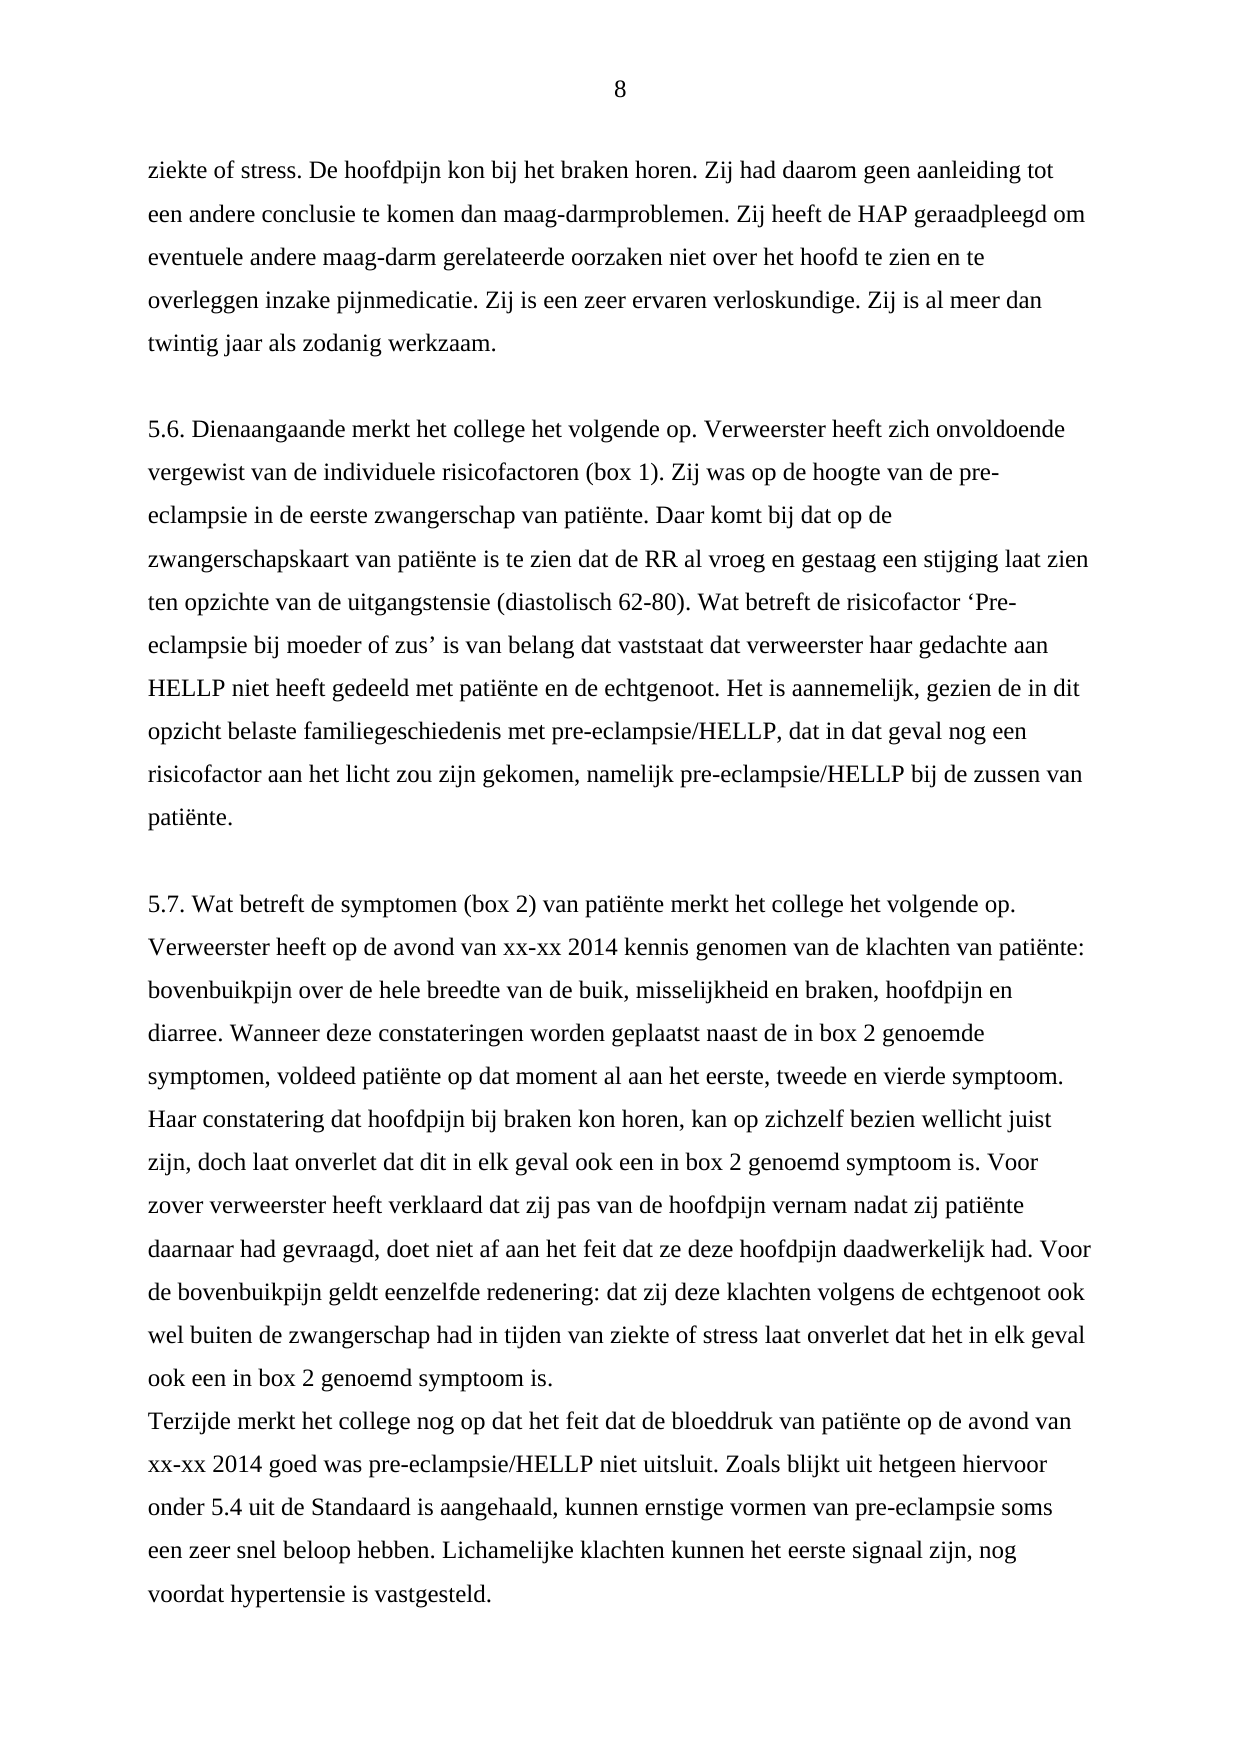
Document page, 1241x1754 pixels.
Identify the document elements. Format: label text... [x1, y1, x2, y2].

text Terzijde merkt het college nog op dat het feit dat de bloeddruk van patiënte op de avond van xx-xx 2014 goed was pre-eclampsie/HELLP niet uitsluit. Zoals blijkt uit hetgeen hiervoor onder 5.4 uit de Standaard is aangehaald, kunnen ernstige vormen van pre-eclampsie soms een zeer snel beloop hebben. Lichamelijke klachten kunnen het eerste signaal zijn, nog voordat hypertensie is vastgesteld. [148, 1406, 1093, 1607]
text 5.7. Wat betreft de symptomen (box 2) van patiënte merkt het college het volgende op. Verweerster heeft op de avond van xx-xx 2014 kennis genomen van de klachten van patiënte: bovenbuikpijn over de hele breedte van de buik, misselijkheid en braken, hoofdpijn en diarree. Wanneer deze constateringen worden geplaatst naast de in box 2 genoemde symptomen, voldeed patiënte op dat moment al aan het eerste, tweede en vierde symptoom. Haar constatering dat hoofdpijn bij braken kon horen, kan op zichzelf bezien wellicht juist zijn, doch laat onverlet dat dit in elk geval ook een in box 2 genoemd symptoom is. Voor zover verweerster heeft verklaard dat zij pas van de hoofdpijn vernam nadat zij patiënte daarnaar had gevraagd, doet niet af aan het feit dat ze deze hoofdpijn daadwerkelijk had. Voor de bovenbuikpijn geldt eenzelfde redenering: dat zij deze klachten volgens de echtgenoot ook wel buiten de zwangerschap had in tijden van ziekte of stress laat onverlet dat het in elk geval ook een in box 2 genoemd symptoom is. [148, 889, 1093, 1392]
text 5.6. Dienaangaande merkt het college het volgende op. Verweerster heeft zich onvoldoende vergewist van de individuele risicofactoren (box 1). Zij was op de hoogte van de pre-eclampsie in de eerste zwangerschap van patiënte. Daar komt bij dat op de zwangerschapskaart van patiënte is te zien dat de RR al vroeg en gestaag een stijging laat zien ten opzichte van de uitgangstensie (diastolisch 62-80). Wat betreft de risicofactor ‘Pre-eclampsie bij moeder of zus’ is van belang dat vaststaat dat verweerster haar gedachte aan HELLP niet heeft gedeeld met patiënte en de echtgenoot. Het is aannemelijk, gezien de in dit opzicht belaste familiegeschiedenis met pre-eclampsie/HELLP, dat in dat geval nog een risicofactor aan het licht zou zijn gekomen, namelijk pre-eclampsie/HELLP bij de zussen van patiënte. [148, 414, 1093, 831]
text ziekte of stress. De hoofdpijn kon bij het braken horen. Zij had daarom geen aanleiding tot een andere conclusie te komen dan maag-darmproblemen. Zij heeft de HAP geraadpleegd om eventuele andere maag-darm gerelateerde oorzaken niet over het hoofd te zien en te overleggen inzake pijnmedicatie. Zij is een zeer ervaren verloskundige. Zij is al meer dan twintig jaar als zodanig werkzaam. [148, 156, 1093, 357]
